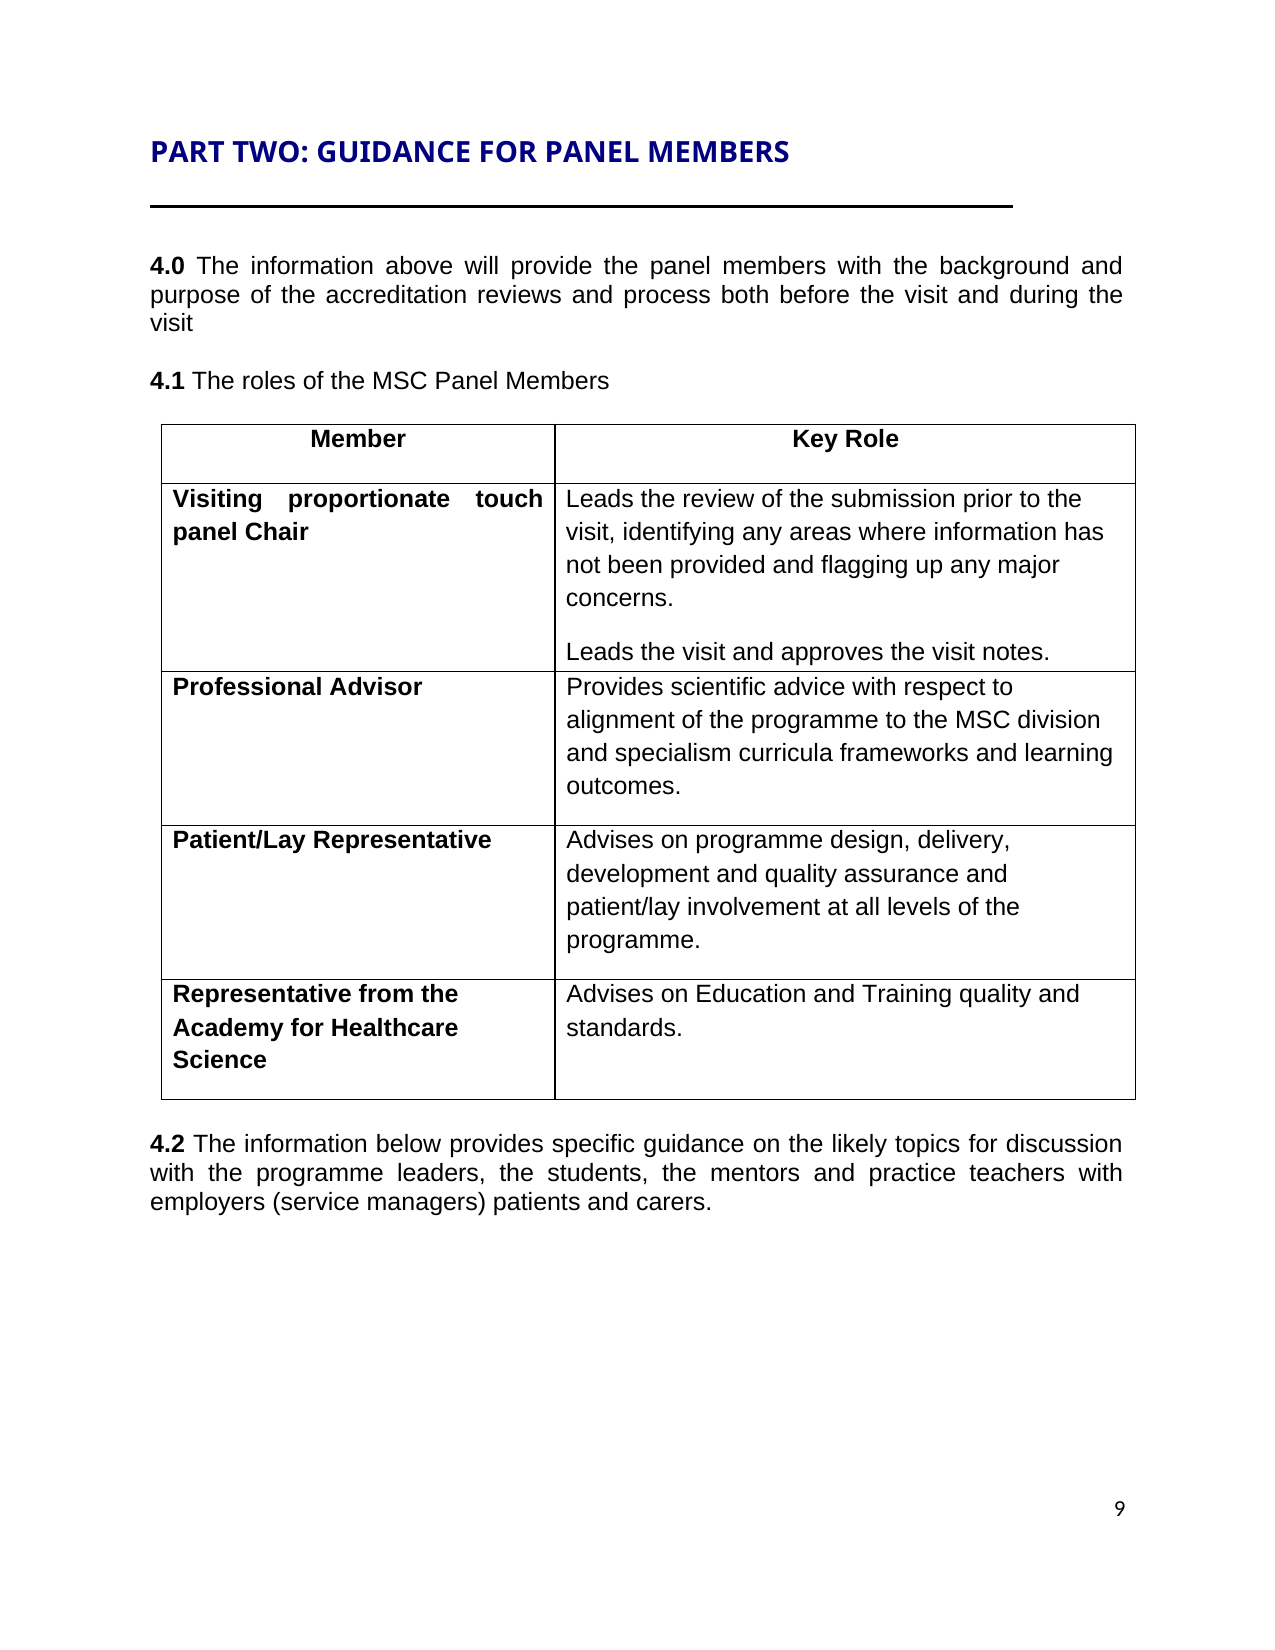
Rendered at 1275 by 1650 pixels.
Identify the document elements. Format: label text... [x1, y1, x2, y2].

text 4.2 The information below provides specific guidance on the likely topics for discussion with the programme leaders, the students, the mentors and practice teachers with employers (service managers) patients and carers. [150, 1129, 1125, 1215]
text PART TWO: GUIDANCE FOR PANEL MEMBERS [150, 131, 1125, 171]
table_cell Provides scientific advice with respect to alignment of the programme to the MSC division and specialism curricula frameworks and learning outcomes. [556, 672, 1135, 824]
table_header Key Role [556, 425, 1135, 482]
table_cell Representative from the Academy for Healthcare Science [162, 980, 554, 1099]
table_cell Visiting proportionate touch panel Chair [162, 484, 554, 671]
table_cell Professional Advisor [162, 672, 554, 824]
text 4.1 The roles of the MSC Panel Members [150, 366, 1125, 395]
text 4.0 The information above will provide the panel members with the background and purpose of the accreditation reviews and process both before the visit and during the visit [150, 251, 1125, 337]
table_cell Patient/Lay Representative [162, 826, 554, 978]
table_header Member [162, 425, 554, 482]
table_cell Leads the review of the submission prior to the visit, identifying any areas where information has not been provided and flagging up any major concerns. Leads the visit and approves the visit notes. [556, 484, 1135, 671]
table_cell Advises on Education and Training quality and standards. [556, 980, 1135, 1099]
table_cell Advises on programme design, delivery, development and quality assurance and patient/lay involvement at all levels of the programme. [556, 826, 1135, 978]
